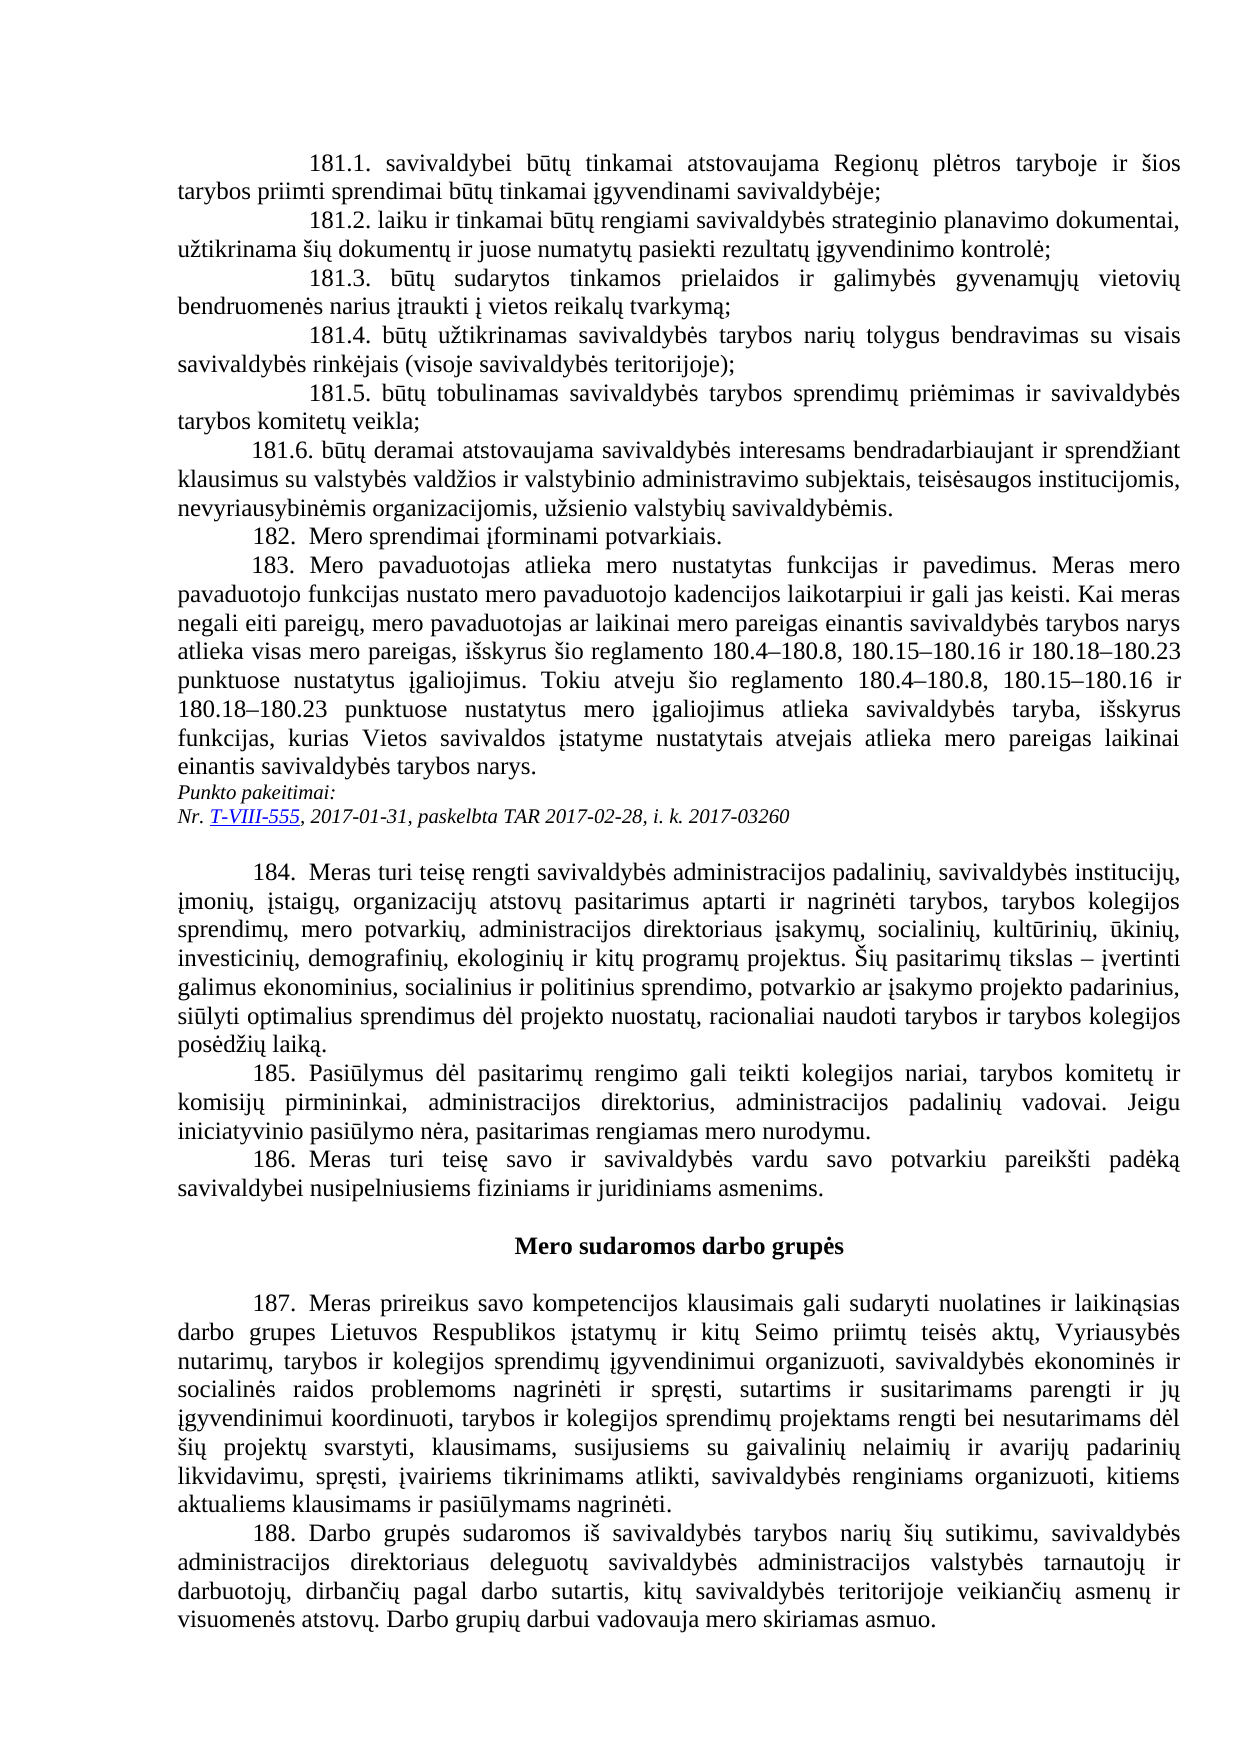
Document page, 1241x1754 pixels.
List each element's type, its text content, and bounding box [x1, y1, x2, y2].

text 182. Mero sprendimai įforminami potvarkiais. [177, 521, 1181, 550]
text 181.3. būtų sudarytos tinkamos prielaidos ir galimybės gyvenamųjų vietovių bendruomenės narius įtraukti į vietos reikalų tvarkymą; [177, 263, 1181, 320]
text 185. Pasiūlymus dėl pasitarimų rengimo gali teikti kolegijos nariai, tarybos komitetų ir komisijų pirmininkai, administracijos direktorius, administracijos padalinių vadovai. Jeigu iniciatyvinio pasiūlymo nėra, pasitarimas rengiamas mero nurodymu. [177, 1058, 1181, 1144]
text 181.4. būtų užtikrinamas savivaldybės tarybos narių tolygus bendravimas su visais savivaldybės rinkėjais (visoje savivaldybės teritorijoje); [177, 320, 1181, 378]
text Mero sudaromos darbo grupės [177, 1231, 1181, 1259]
text Punkto pakeitimai: [177, 780, 1181, 804]
text 181.2. laiku ir tinkamai būtų rengiami savivaldybės strateginio planavimo dokumentai, užtikrinama šių dokumentų ir juose numatytų pasiekti rezultatų įgyvendinimo kontrolė; [177, 205, 1181, 263]
text 186. Meras turi teisę savo ir savivaldybės vardu savo potvarkiu pareikšti padėką savivaldybei nusipelniusiems fiziniams ir juridiniams asmenims. [177, 1144, 1181, 1202]
text Nr. T-VIII-555, 2017-01-31, paskelbta TAR 2017-02-28, i. k. 2017-03260 [177, 804, 1181, 828]
text 183. Mero pavaduotojas atlieka mero nustatytas funkcijas ir pavedimus. Meras mero pavaduotojo funkcijas nustato mero pavaduotojo kadencijos laikotarpiui ir gali jas keisti. Kai meras negali eiti pareigų, mero pavaduotojas ar laikinai mero pareigas einantis savivaldybės tarybos narys atlieka visas mero pareigas, išskyrus šio reglamento 180.4–180.8, 180.15–180.16 ir 180.18–180.23 punktuose nustatytus įgaliojimus. Tokiu atveju šio reglamento 180.4–180.8, 180.15–180.16 ir 180.18–180.23 punktuose nustatytus mero įgaliojimus atlieka savivaldybės taryba, išskyrus funkcijas, kurias Vietos savivaldos įstatyme nustatytais atvejais atlieka mero pareigas laikinai einantis savivaldybės tarybos narys. [177, 550, 1181, 780]
text 181.5. būtų tobulinamas savivaldybės tarybos sprendimų priėmimas ir savivaldybės tarybos komitetų veikla; [177, 378, 1181, 435]
text 181.1. savivaldybei būtų tinkamai atstovaujama Regionų plėtros taryboje ir šios tarybos priimti sprendimai būtų tinkamai įgyvendinami savivaldybėje; [177, 148, 1181, 205]
text 188. Darbo grupės sudaromos iš savivaldybės tarybos narių šių sutikimu, savivaldybės administracijos direktoriaus deleguotų savivaldybės administracijos valstybės tarnautojų ir darbuotojų, dirbančių pagal darbo sutartis, kitų savivaldybės teritorijoje veikiančių asmenų ir visuomenės atstovų. Darbo grupių darbui vadovauja mero skiriamas asmuo. [177, 1518, 1181, 1633]
text 184. Meras turi teisę rengti savivaldybės administracijos padalinių, savivaldybės institucijų, įmonių, įstaigų, organizacijų atstovų pasitarimus aptarti ir nagrinėti tarybos, tarybos kolegijos sprendimų, mero potvarkių, administracijos direktoriaus įsakymų, socialinių, kultūrinių, ūkinių, investicinių, demografinių, ekologinių ir kitų programų projektus. Šių pasitarimų tikslas – įvertinti galimus ekonominius, socialinius ir politinius sprendimo, potvarkio ar įsakymo projekto padarinius, siūlyti optimalius sprendimus dėl projekto nuostatų, racionaliai naudoti tarybos ir tarybos kolegijos posėdžių laiką. [177, 857, 1181, 1058]
text 181.6. būtų deramai atstovaujama savivaldybės interesams bendradarbiaujant ir sprendžiant klausimus su valstybės valdžios ir valstybinio administravimo subjektais, teisėsaugos institucijomis, nevyriausybinėmis organizacijomis, užsienio valstybių savivaldybėmis. [177, 435, 1181, 521]
text 187. Meras prireikus savo kompetencijos klausimais gali sudaryti nuolatines ir laikinąsias darbo grupes Lietuvos Respublikos įstatymų ir kitų Seimo priimtų teisės aktų, Vyriausybės nutarimų, tarybos ir kolegijos sprendimų įgyvendinimui organizuoti, savivaldybės ekonominės ir socialinės raidos problemoms nagrinėti ir spręsti, sutartims ir susitarimams parengti ir jų įgyvendinimui koordinuoti, tarybos ir kolegijos sprendimų projektams rengti bei nesutarimams dėl šių projektų svarstyti, klausimams, susijusiems su gaivalinių nelaimių ir avarijų padarinių likvidavimu, spręsti, įvairiems tikrinimams atlikti, savivaldybės renginiams organizuoti, kitiems aktualiems klausimams ir pasiūlymams nagrinėti. [177, 1288, 1181, 1518]
